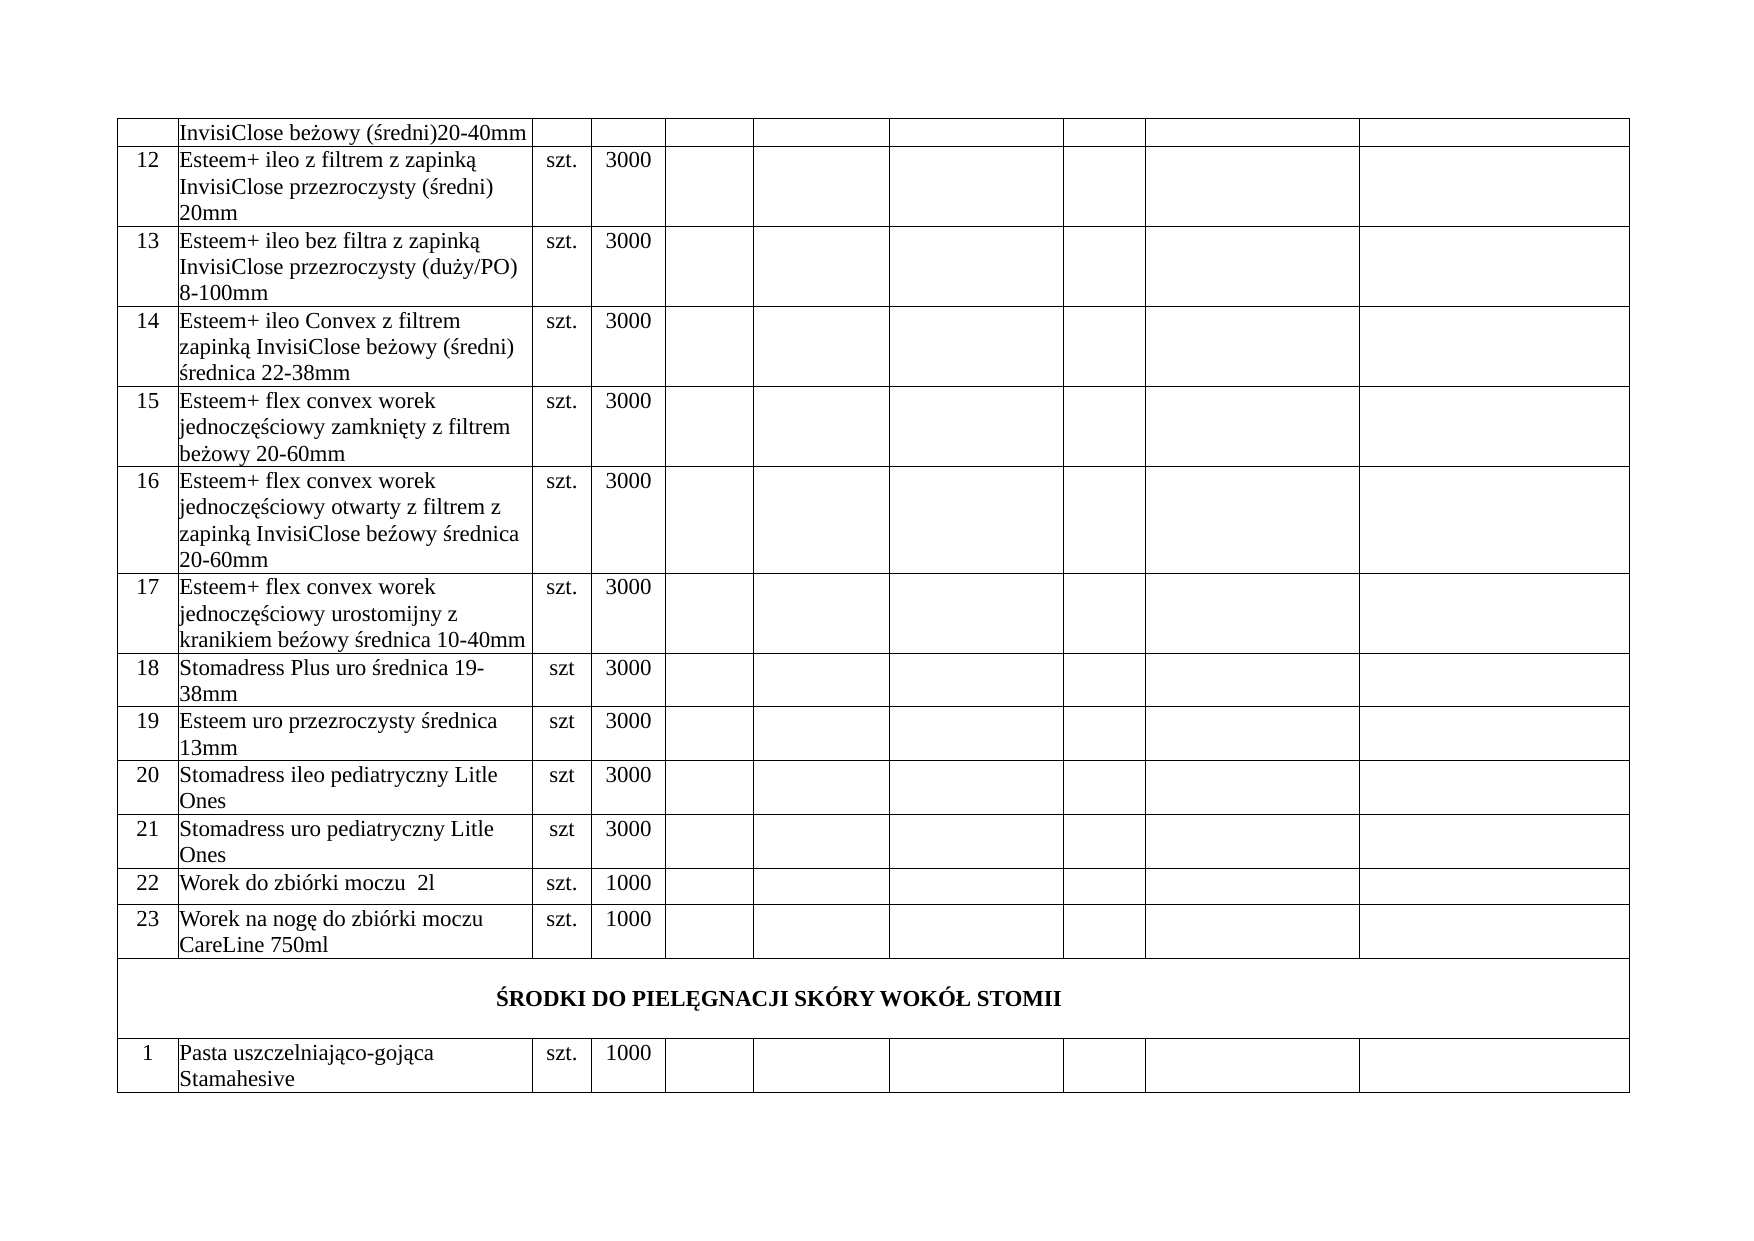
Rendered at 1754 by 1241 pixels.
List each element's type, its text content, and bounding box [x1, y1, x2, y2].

table_cell [890, 654, 1063, 706]
table_cell szt. [533, 574, 591, 652]
table_cell [592, 119, 665, 146]
table_cell [666, 905, 753, 958]
table_cell [754, 707, 889, 760]
table_cell [666, 307, 753, 386]
table_cell [754, 467, 889, 572]
table_cell 13 [118, 227, 178, 306]
table_cell 15 [118, 387, 178, 466]
table_cell [1146, 387, 1359, 466]
table_cell [754, 147, 889, 226]
table_cell [1146, 574, 1359, 652]
table_cell Esteem+ ileo bez filtra z zapinką InvisiClose przezroczysty (duży/PO) 8-100mm [179, 227, 532, 306]
table_cell [666, 1039, 753, 1092]
table_cell szt [533, 815, 591, 867]
table_cell [754, 905, 889, 958]
table_cell [1360, 307, 1629, 386]
table_cell Pasta uszczelniająco-gojąca Stamahesive [179, 1039, 532, 1092]
table_cell [1064, 1039, 1145, 1092]
table_cell [666, 147, 753, 226]
table_cell 18 [118, 654, 178, 706]
table_cell [890, 574, 1063, 652]
table_cell Stomadress uro pediatryczny Litle Ones [179, 815, 532, 867]
table_cell [1146, 307, 1359, 386]
table_cell [890, 467, 1063, 572]
table_cell [1064, 227, 1145, 306]
table_cell [754, 815, 889, 867]
table_cell szt. [533, 227, 591, 306]
table_cell Stomadress ileo pediatryczny Litle Ones [179, 761, 532, 814]
table_cell [118, 119, 178, 146]
table_cell [666, 574, 753, 652]
table_cell [890, 119, 1063, 146]
table_cell [666, 869, 753, 904]
table_cell [666, 654, 753, 706]
table_cell Esteem uro przezroczysty średnica 13mm [179, 707, 532, 760]
table_cell [1146, 1039, 1359, 1092]
table_cell [890, 147, 1063, 226]
table_cell Esteem+ ileo Convex z filtrem zapinką InvisiClose beżowy (średni) średnica 22-38mm [179, 307, 532, 386]
table_cell [1360, 761, 1629, 814]
table_cell szt. [533, 869, 591, 904]
table_cell [1146, 654, 1359, 706]
table_cell 3000 [592, 707, 665, 760]
table_cell [1064, 761, 1145, 814]
table_cell [1146, 467, 1359, 572]
table_cell Esteem+ flex convex worek jednoczęściowy otwarty z filtrem z zapinką InvisiClose beźowy średnica 20-60mm [179, 467, 532, 572]
table_cell 21 [118, 815, 178, 867]
table_cell [1064, 467, 1145, 572]
table_cell 3000 [592, 467, 665, 572]
table_cell 3000 [592, 761, 665, 814]
table_cell [1360, 119, 1629, 146]
table_cell [754, 574, 889, 652]
table_cell [890, 761, 1063, 814]
table_cell [1146, 119, 1359, 146]
table_cell [1064, 119, 1145, 146]
table_cell [1064, 869, 1145, 904]
table_cell [890, 307, 1063, 386]
table_cell szt. [533, 1039, 591, 1092]
table_cell szt. [533, 467, 591, 572]
table_cell [890, 707, 1063, 760]
table_cell [754, 119, 889, 146]
table_cell [1360, 147, 1629, 226]
table_cell [1146, 227, 1359, 306]
table_cell 22 [118, 869, 178, 904]
table_cell [533, 119, 591, 146]
table_cell [1146, 761, 1359, 814]
table_cell [666, 761, 753, 814]
table_cell [1360, 654, 1629, 706]
table_cell [754, 227, 889, 306]
table_cell [1146, 147, 1359, 226]
table_cell 1000 [592, 905, 665, 958]
table_cell Worek do zbiórki moczu 2l [179, 869, 532, 904]
table_cell [1360, 869, 1629, 904]
table_cell [1360, 707, 1629, 760]
table_cell [1360, 227, 1629, 306]
table_cell 16 [118, 467, 178, 572]
table_cell 19 [118, 707, 178, 760]
table_cell szt [533, 654, 591, 706]
table_cell [1360, 467, 1629, 572]
table_cell 12 [118, 147, 178, 226]
table_cell [890, 227, 1063, 306]
table_cell 20 [118, 761, 178, 814]
table_cell [890, 815, 1063, 867]
table_cell Esteem+ flex convex worek jednoczęściowy urostomijny z kranikiem beźowy średnica 10-40mm [179, 574, 532, 652]
table_cell [1064, 815, 1145, 867]
table_cell 17 [118, 574, 178, 652]
table_cell 3000 [592, 307, 665, 386]
table_cell [666, 387, 753, 466]
table_cell 14 [118, 307, 178, 386]
table_cell [754, 1039, 889, 1092]
table_cell [890, 869, 1063, 904]
table_cell [1064, 307, 1145, 386]
table_cell [1064, 574, 1145, 652]
table_cell 3000 [592, 387, 665, 466]
table_cell [890, 1039, 1063, 1092]
table_cell [754, 307, 889, 386]
table_cell 3000 [592, 574, 665, 652]
table_cell szt. [533, 387, 591, 466]
table_cell Esteem+ flex convex worek jednoczęściowy zamknięty z filtrem beżowy 20-60mm [179, 387, 532, 466]
table_cell [754, 654, 889, 706]
table_cell szt. [533, 905, 591, 958]
table_cell [1146, 905, 1359, 958]
table_cell 3000 [592, 227, 665, 306]
table_cell szt [533, 707, 591, 760]
table_cell [1064, 147, 1145, 226]
table_cell [666, 119, 753, 146]
table_cell [1360, 905, 1629, 958]
table_cell 1000 [592, 1039, 665, 1092]
table_cell [1360, 574, 1629, 652]
table_cell szt [533, 761, 591, 814]
table_cell 1000 [592, 869, 665, 904]
table_cell [666, 815, 753, 867]
table_cell [1146, 869, 1359, 904]
table_cell [1146, 815, 1359, 867]
table_cell [666, 467, 753, 572]
table_cell Worek na nogę do zbiórki moczu CareLine 750ml [179, 905, 532, 958]
table_cell [666, 707, 753, 760]
table_cell [1360, 1039, 1629, 1092]
table_cell 3000 [592, 815, 665, 867]
table_cell [1360, 815, 1629, 867]
table_cell [890, 387, 1063, 466]
table_cell 3000 [592, 654, 665, 706]
table_cell [1146, 707, 1359, 760]
table_cell Esteem+ ileo z filtrem z zapinką InvisiClose przezroczysty (średni) 20mm [179, 147, 532, 226]
table_cell InvisiClose beżowy (średni)20-40mm [179, 119, 532, 146]
table_cell [1360, 387, 1629, 466]
table_cell szt. [533, 307, 591, 386]
table_cell szt. [533, 147, 591, 226]
table_cell [1064, 654, 1145, 706]
table_cell [1064, 707, 1145, 760]
table_cell 23 [118, 905, 178, 958]
table_cell [890, 905, 1063, 958]
table_cell [754, 869, 889, 904]
table_cell 3000 [592, 147, 665, 226]
table_cell ŚRODKI DO PIELĘGNACJI SKÓRY WOKÓŁ STOMII [118, 959, 1629, 1038]
table_cell [1064, 387, 1145, 466]
table_cell [666, 227, 753, 306]
table_cell [754, 387, 889, 466]
table_cell Stomadress Plus uro średnica 19-38mm [179, 654, 532, 706]
table_cell 1 [118, 1039, 178, 1092]
table_cell [754, 761, 889, 814]
table_cell [1064, 905, 1145, 958]
